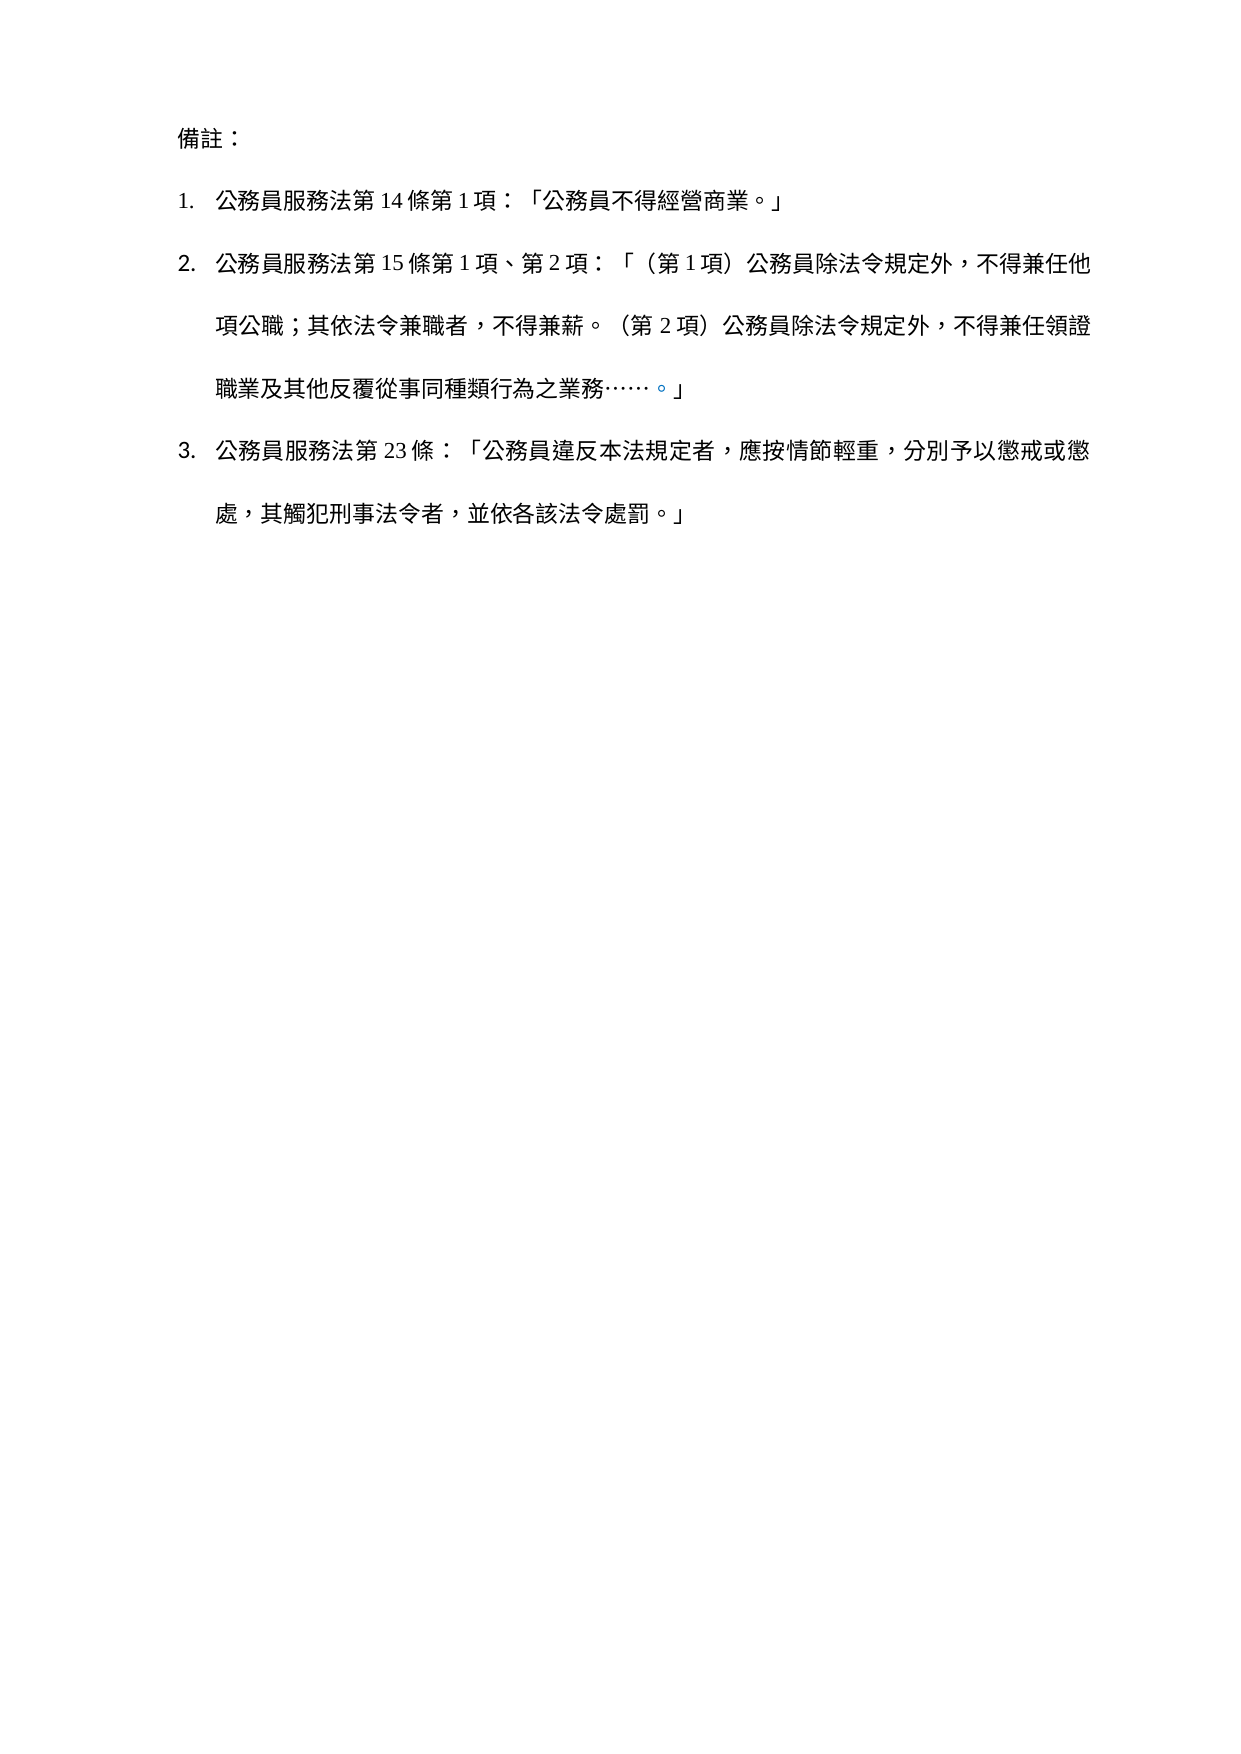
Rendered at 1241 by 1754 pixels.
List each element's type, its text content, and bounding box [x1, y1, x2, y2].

text 備註： [177, 96, 1092, 158]
list 公務員服務法第14條第1項：「公務員不得經營商業。」 [177, 158, 1092, 221]
list 公務員服務法第15條第1項、第2項：「（第1項）公務員除法令規定外，不得兼任他項公職；其依法令兼職者，不得兼薪。（第2項）公務員除法令規定外，不得兼任領證職業及其他反覆從事同種類行為之業務……。」 [177, 221, 1092, 408]
list 公務員服務法第23條：「公務員違反本法規定者，應按情節輕重，分別予以懲戒或懲處，其觸犯刑事法令者，並依各該法令處罰。」 [177, 408, 1092, 533]
